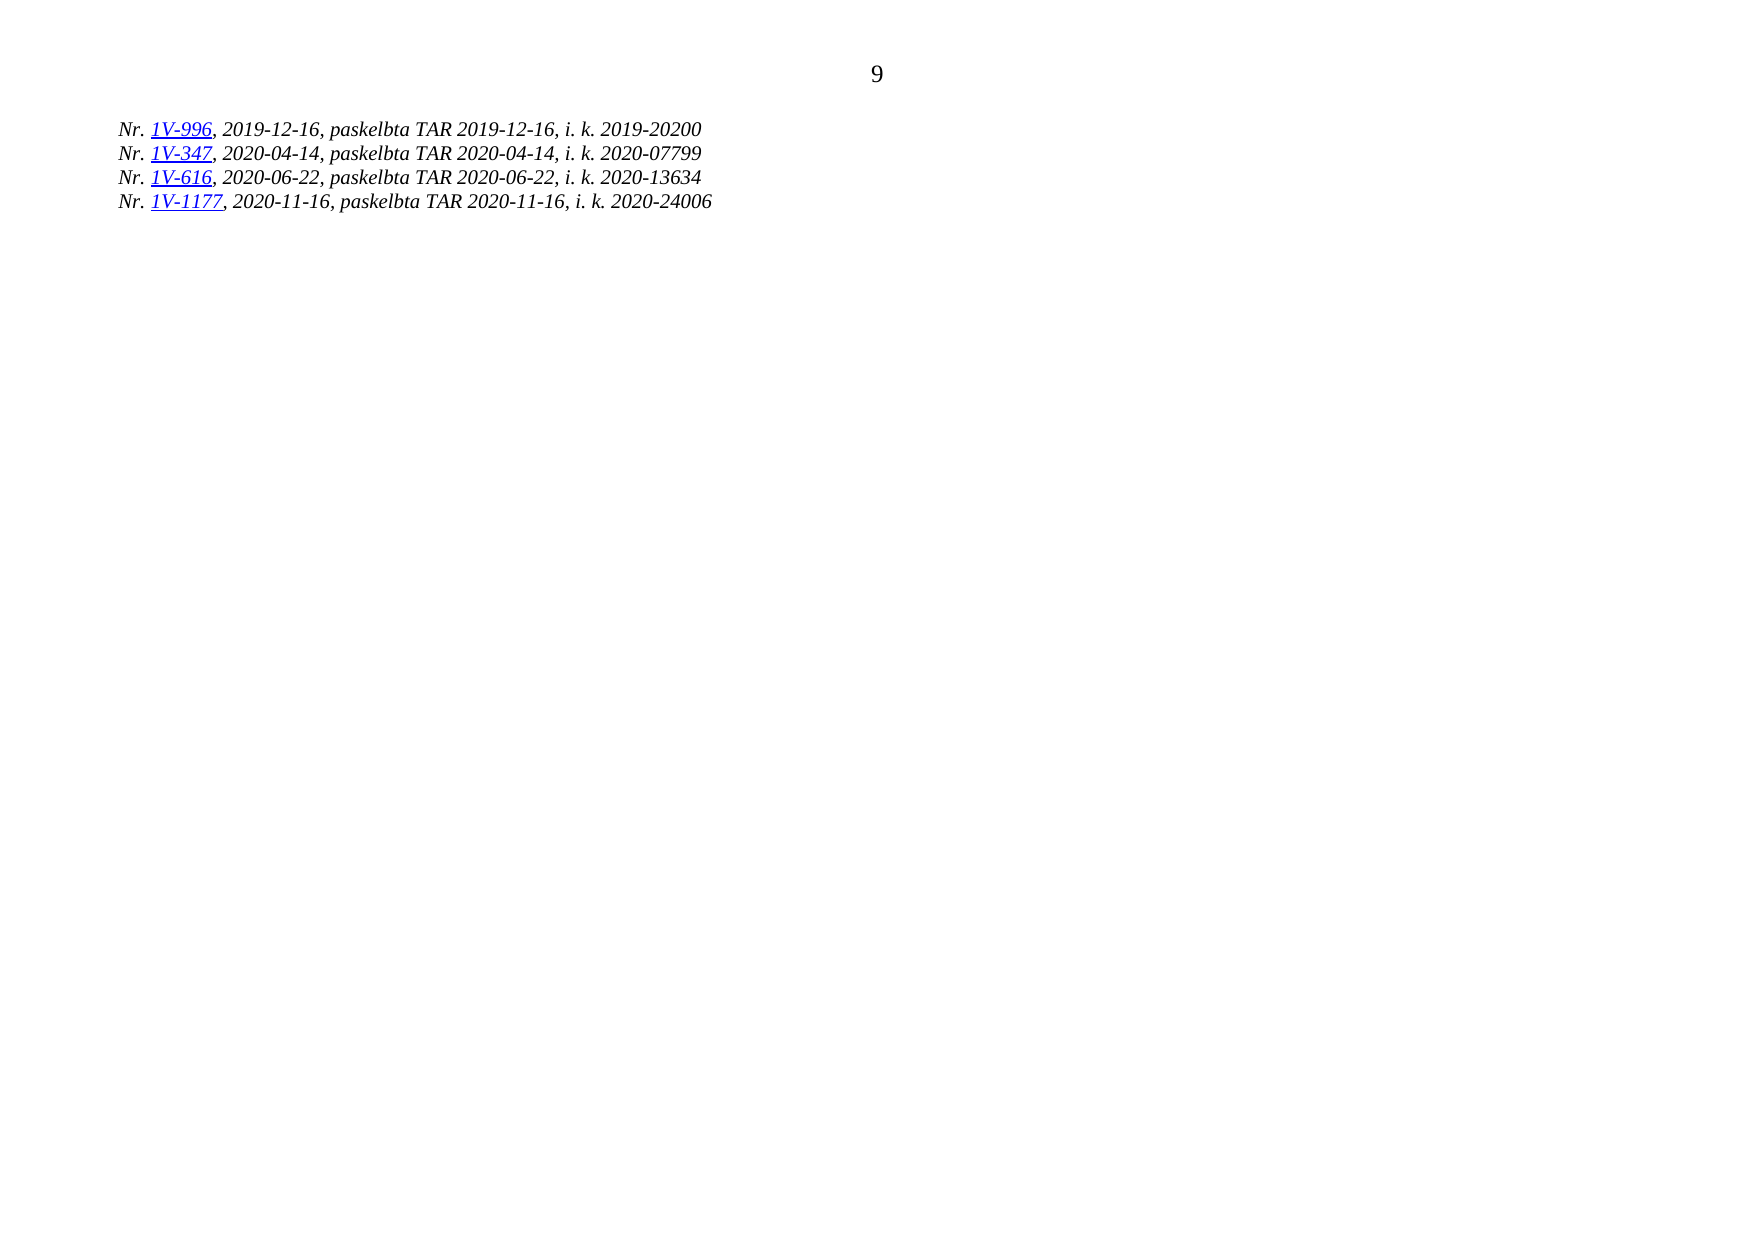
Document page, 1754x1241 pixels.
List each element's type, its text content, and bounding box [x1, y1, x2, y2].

text Nr. 1V-1177, 2020-11-16, paskelbta TAR 2020-11-16, i. k. 2020-24006 [118, 189, 1636, 213]
text Nr. 1V-347, 2020-04-14, paskelbta TAR 2020-04-14, i. k. 2020-07799 [118, 141, 1636, 165]
text Nr. 1V-996, 2019-12-16, paskelbta TAR 2019-12-16, i. k. 2019-20200 [118, 117, 1636, 141]
text Nr. 1V-616, 2020-06-22, paskelbta TAR 2020-06-22, i. k. 2020-13634 [118, 165, 1636, 189]
